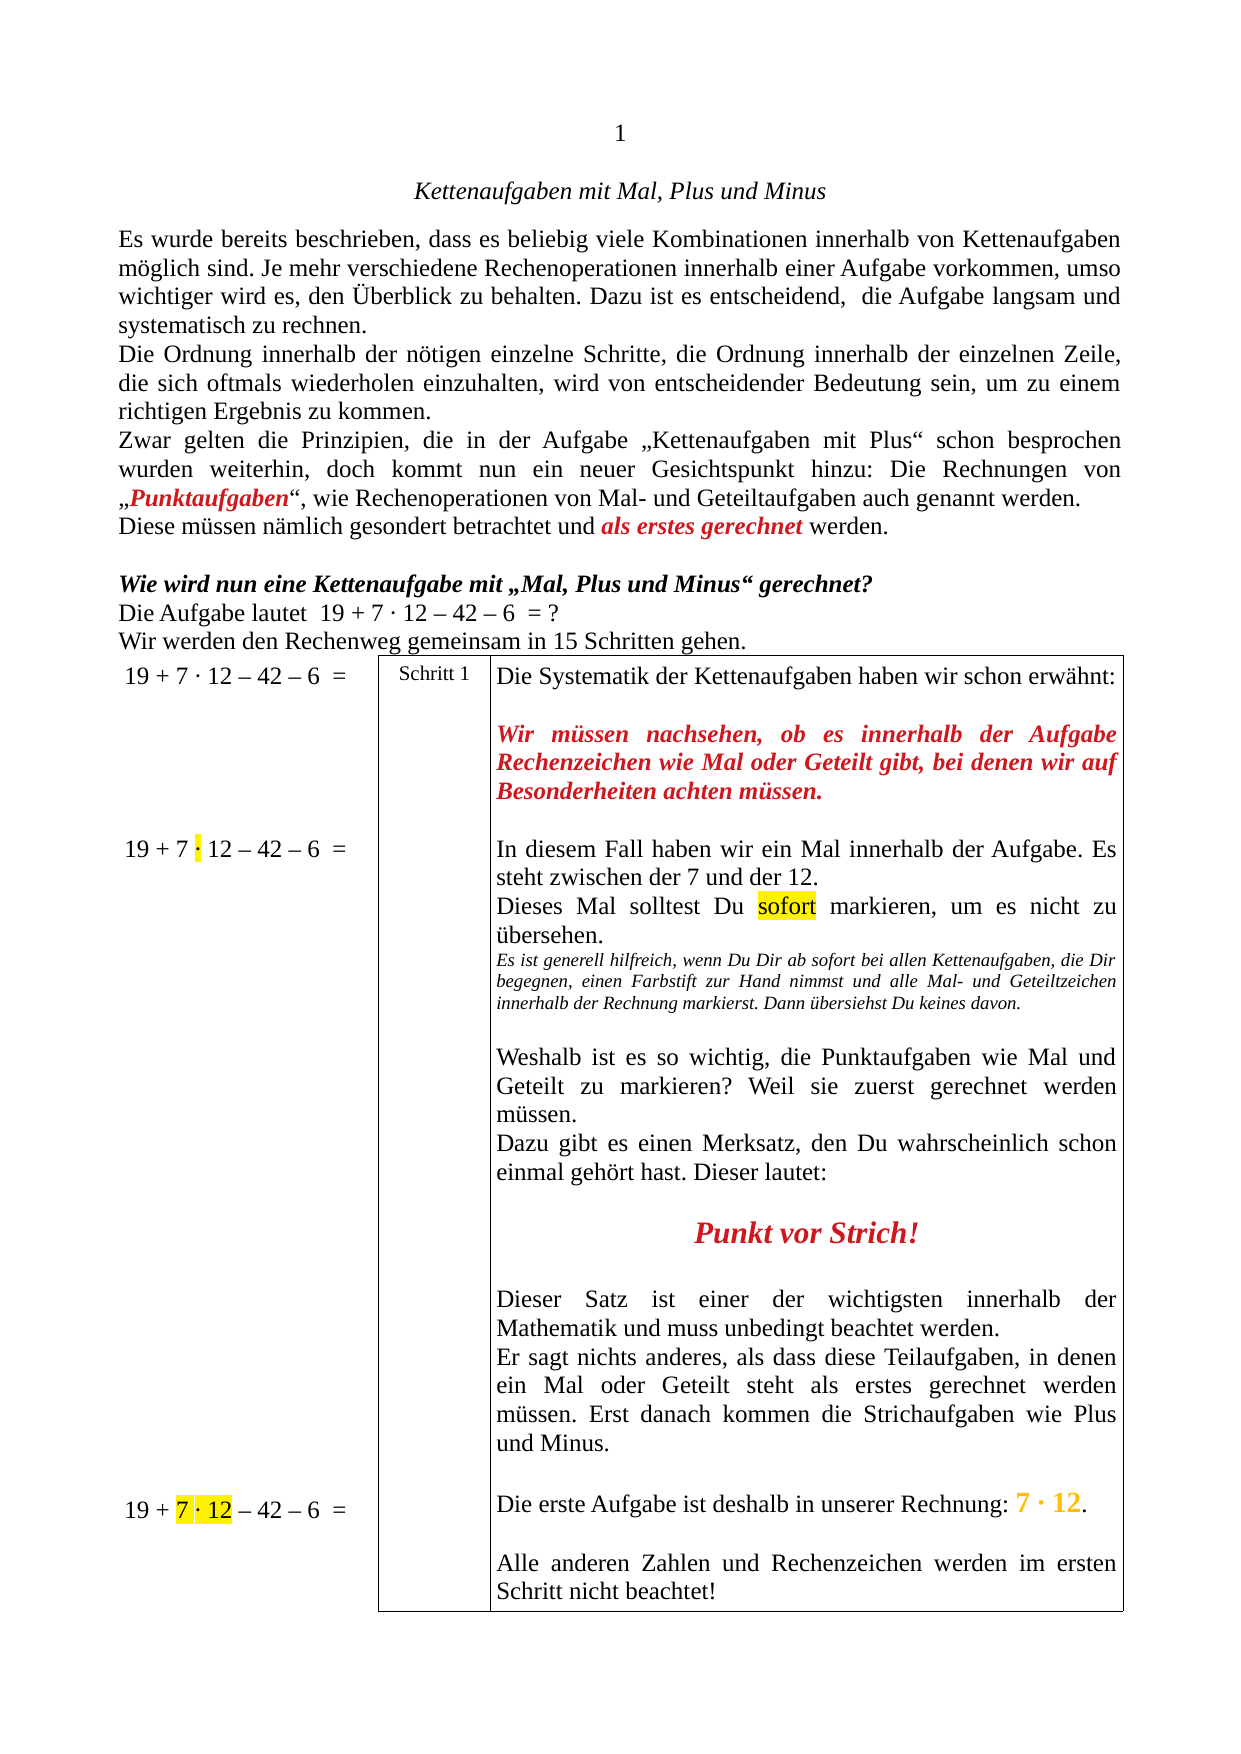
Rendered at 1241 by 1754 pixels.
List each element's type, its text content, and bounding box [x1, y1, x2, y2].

table_header Die Systematik der Kettenaufgaben haben wir schon erwähnt: Wir müssen nachsehen, ob es innerhalb der Aufgabe Rechenzeichen wie Mal oder Geteilt gibt, bei denen wir auf Besonderheiten achten müssen. In diesem Fall haben wir ein Mal innerhalb der Aufgabe. Es steht zwischen der 7 und der 12. Dieses Mal solltest Du sofort markieren, um es nicht zu übersehen. Es ist generell hilfreich, wenn Du Dir ab sofort bei allen Kettenaufgaben, die Dir begegnen, einen Farbstift zur Hand nimmst und alle Mal- und Geteiltzeichen innerhalb der Rechnung markierst. Dann übersiehst Du keines davon. Weshalb ist es so wichtig, die Punktaufgaben wie Mal und Geteilt zu markieren? Weil sie zuerst gerechnet werden müssen. Dazu gibt es einen Merksatz, den Du wahrscheinlich schon einmal gehört hast. Dieser lautet: Punkt vor Strich! Dieser Satz ist einer der wichtigsten innerhalb der Mathematik und muss unbedingt beachtet werden. Er sagt nichts anderes, als dass diese Teilaufgaben, in denen ein Mal oder Geteilt steht als erstes gerechnet werden müssen. Erst danach kommen die Strichaufgaben wie Plus und Minus. Die erste Aufgabe ist deshalb in unserer Rechnung: 7 ∙ 12. Alle anderen Zahlen und Rechenzeichen werden im ersten Schritt nicht beachtet! [491, 656, 1123, 1611]
text Kettenaufgaben mit Mal, Plus und Minus [118, 176, 1122, 205]
table_header 19 + 7 ∙ 12 – 42 – 6 = 19 + 7 ∙ 12 – 42 – 6 = 19 + 7 ∙ 12 – 42 – 6 = [119, 655, 378, 1611]
text Die Aufgabe lautet 19 + 7 ∙ 12 – 42 – 6 = ? [118, 598, 1122, 626]
text Diese müssen nämlich gesondert betrachtet und als erstes gerechnet werden. [118, 511, 1122, 540]
text Die Ordnung innerhalb der nötigen einzelne Schritte, die Ordnung innerhalb der einzelnen Zeile, die sich oftmals wiederholen einzuhalten, wird von entscheidender Bedeutung sein, um zu einem richtigen Ergebnis zu kommen. [118, 339, 1122, 425]
text Zwar gelten die Prinzipien, die in der Aufgabe „Kettenaufgaben mit Plus“ schon besprochen wurden weiterhin, doch kommt nun ein neuer Gesichtspunkt hinzu: Die Rechnungen von „Punktaufgaben“, wie Rechenoperationen von Mal- und Geteiltaufgaben auch genannt werden. [118, 425, 1122, 511]
text Wie wird nun eine Kettenaufgabe mit „Mal, Plus und Minus“ gerechnet? [118, 569, 1122, 598]
table_header Schritt 1 [379, 656, 490, 1611]
text Wir werden den Rechenweg gemeinsam in 15 Schritten gehen. [118, 626, 1122, 655]
text Es wurde bereits beschrieben, dass es beliebig viele Kombinationen innerhalb von Kettenaufgaben möglich sind. Je mehr verschiedene Rechenoperationen innerhalb einer Aufgabe vorkommen, umso wichtiger wird es, den Überblick zu behalten. Dazu ist es entscheidend, die Aufgabe langsam und systematisch zu rechnen. [118, 224, 1122, 339]
